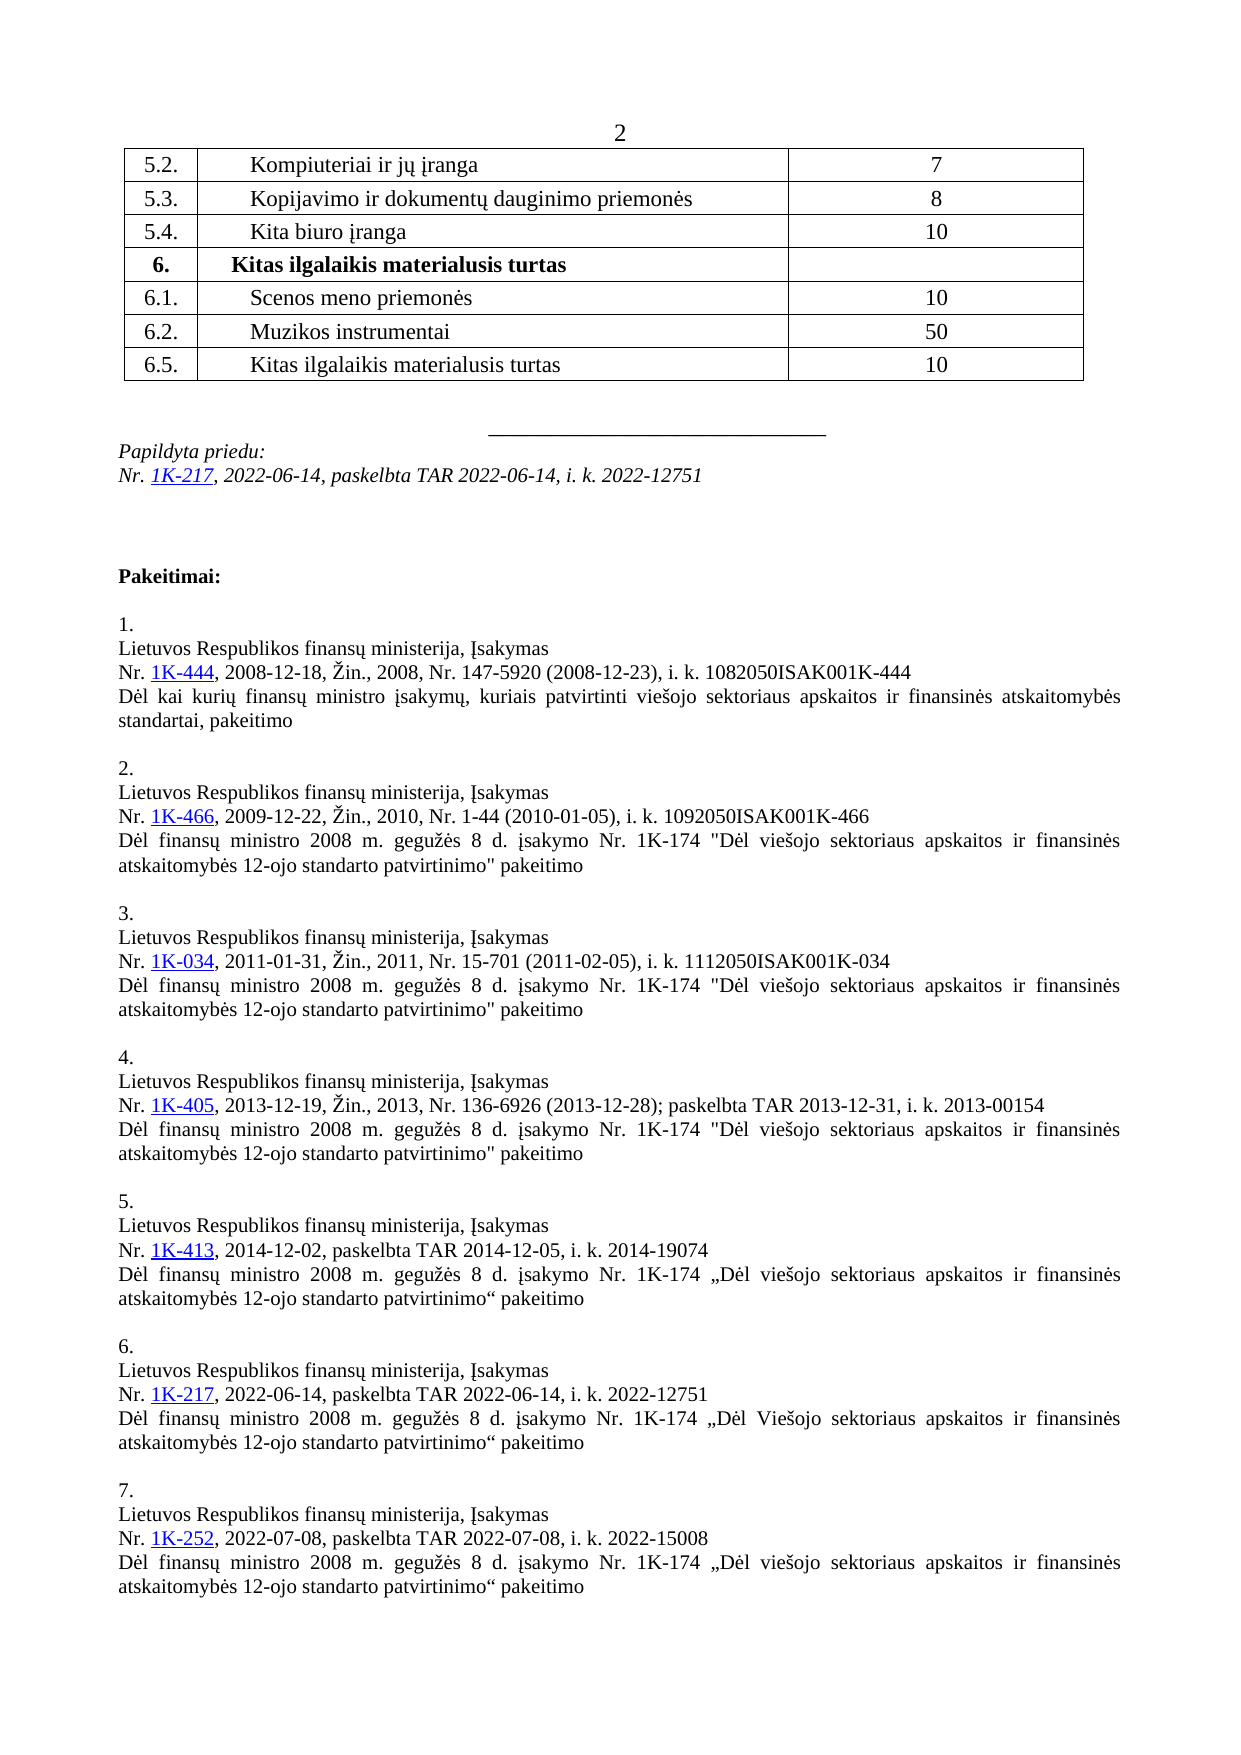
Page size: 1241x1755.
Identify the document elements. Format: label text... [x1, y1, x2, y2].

text Lietuvos Respublikos finansų ministerija, Įsakymas [118, 636, 1122, 660]
table_cell Kopijavimo ir dokumentų dauginimo priemonės [198, 182, 788, 214]
table_cell 10 [789, 282, 1083, 314]
table_cell 10 [789, 215, 1083, 247]
table_cell 6. [125, 248, 197, 281]
text Dėl kai kurių finansų ministro įsakymų, kuriais patvirtinti viešojo sektoriaus apskaitos ir finansinės atskaitomybės standartai, pakeitimo [118, 684, 1122, 732]
text Papildyta priedu: [118, 439, 1122, 463]
text 5. [118, 1189, 1122, 1213]
text Lietuvos Respublikos finansų ministerija, Įsakymas [118, 1213, 1122, 1237]
table_cell 50 [789, 315, 1083, 347]
text Nr. 1K-405, 2013-12-19, Žin., 2013, Nr. 136-6926 (2013-12-28); paskelbta TAR 2013-12-31, i. k. 2013-00154 [118, 1093, 1122, 1117]
table_cell Muzikos instrumentai [198, 315, 788, 347]
text 7. [118, 1478, 1122, 1502]
table_cell 5.3. [125, 182, 197, 214]
text Nr. 1K-413, 2014-12-02, paskelbta TAR 2014-12-05, i. k. 2014-19074 [118, 1237, 1122, 1262]
text Dėl finansų ministro 2008 m. gegužės 8 d. įsakymo Nr. 1K-174 „Dėl viešojo sektoriaus apskaitos ir finansinės atskaitomybės 12-ojo standarto patvirtinimo“ pakeitimo [118, 1550, 1122, 1598]
text Dėl finansų ministro 2008 m. gegužės 8 d. įsakymo Nr. 1K-174 "Dėl viešojo sektoriaus apskaitos ir finansinės atskaitomybės 12-ojo standarto patvirtinimo" pakeitimo [118, 828, 1122, 877]
table_cell 7 [789, 149, 1083, 181]
text Dėl finansų ministro 2008 m. gegužės 8 d. įsakymo Nr. 1K-174 "Dėl viešojo sektoriaus apskaitos ir finansinės atskaitomybės 12-ojo standarto patvirtinimo" pakeitimo [118, 973, 1122, 1021]
text 6. [118, 1334, 1122, 1358]
table_cell Kita biuro įranga [198, 215, 788, 247]
table_cell Kitas ilgalaikis materialusis turtas [198, 348, 788, 380]
table_cell 8 [789, 182, 1083, 214]
table_cell 5.4. [125, 215, 197, 247]
table_cell 5.2. [125, 149, 197, 181]
table_cell [789, 248, 1083, 281]
table_cell 6.5. [125, 348, 197, 380]
text Nr. 1K-217, 2022-06-14, paskelbta TAR 2022-06-14, i. k. 2022-12751 [118, 1382, 1122, 1406]
table_cell 6.2. [125, 315, 197, 347]
text Nr. 1K-217, 2022-06-14, paskelbta TAR 2022-06-14, i. k. 2022-12751 [118, 463, 1122, 487]
text Nr. 1K-444, 2008-12-18, Žin., 2008, Nr. 147-5920 (2008-12-23), i. k. 1082050ISAK001K-444 [118, 660, 1122, 684]
table_cell 10 [789, 348, 1083, 380]
text Lietuvos Respublikos finansų ministerija, Įsakymas [118, 780, 1122, 804]
text Nr. 1K-034, 2011-01-31, Žin., 2011, Nr. 15-701 (2011-02-05), i. k. 1112050ISAK001K-034 [118, 949, 1122, 973]
text Dėl finansų ministro 2008 m. gegužės 8 d. įsakymo Nr. 1K-174 „Dėl viešojo sektoriaus apskaitos ir finansinės atskaitomybės 12-ojo standarto patvirtinimo“ pakeitimo [118, 1262, 1122, 1310]
text Lietuvos Respublikos finansų ministerija, Įsakymas [118, 925, 1122, 949]
text Nr. 1K-252, 2022-07-08, paskelbta TAR 2022-07-08, i. k. 2022-15008 [118, 1526, 1122, 1550]
table_cell Kitas ilgalaikis materialusis turtas [198, 248, 788, 281]
table_cell Scenos meno priemonės [198, 282, 788, 314]
text Lietuvos Respublikos finansų ministerija, Įsakymas [118, 1502, 1122, 1526]
text Dėl finansų ministro 2008 m. gegužės 8 d. įsakymo Nr. 1K-174 "Dėl viešojo sektoriaus apskaitos ir finansinės atskaitomybės 12-ojo standarto patvirtinimo" pakeitimo [118, 1117, 1122, 1165]
text Lietuvos Respublikos finansų ministerija, Įsakymas [118, 1358, 1122, 1382]
text 3. [118, 901, 1122, 925]
text 1. [118, 612, 1122, 636]
text 4. [118, 1045, 1122, 1069]
text 2. [118, 756, 1122, 780]
text Lietuvos Respublikos finansų ministerija, Įsakymas [118, 1069, 1122, 1093]
table_cell Kompiuteriai ir jų įranga [198, 149, 788, 181]
text Pakeitimai: [118, 564, 1122, 588]
text Dėl finansų ministro 2008 m. gegužės 8 d. įsakymo Nr. 1K-174 „Dėl Viešojo sektoriaus apskaitos ir finansinės atskaitomybės 12-ojo standarto patvirtinimo“ pakeitimo [118, 1406, 1122, 1454]
text ___________________________ [118, 410, 1122, 439]
text Nr. 1K-466, 2009-12-22, Žin., 2010, Nr. 1-44 (2010-01-05), i. k. 1092050ISAK001K-466 [118, 804, 1122, 828]
table_cell 6.1. [125, 282, 197, 314]
